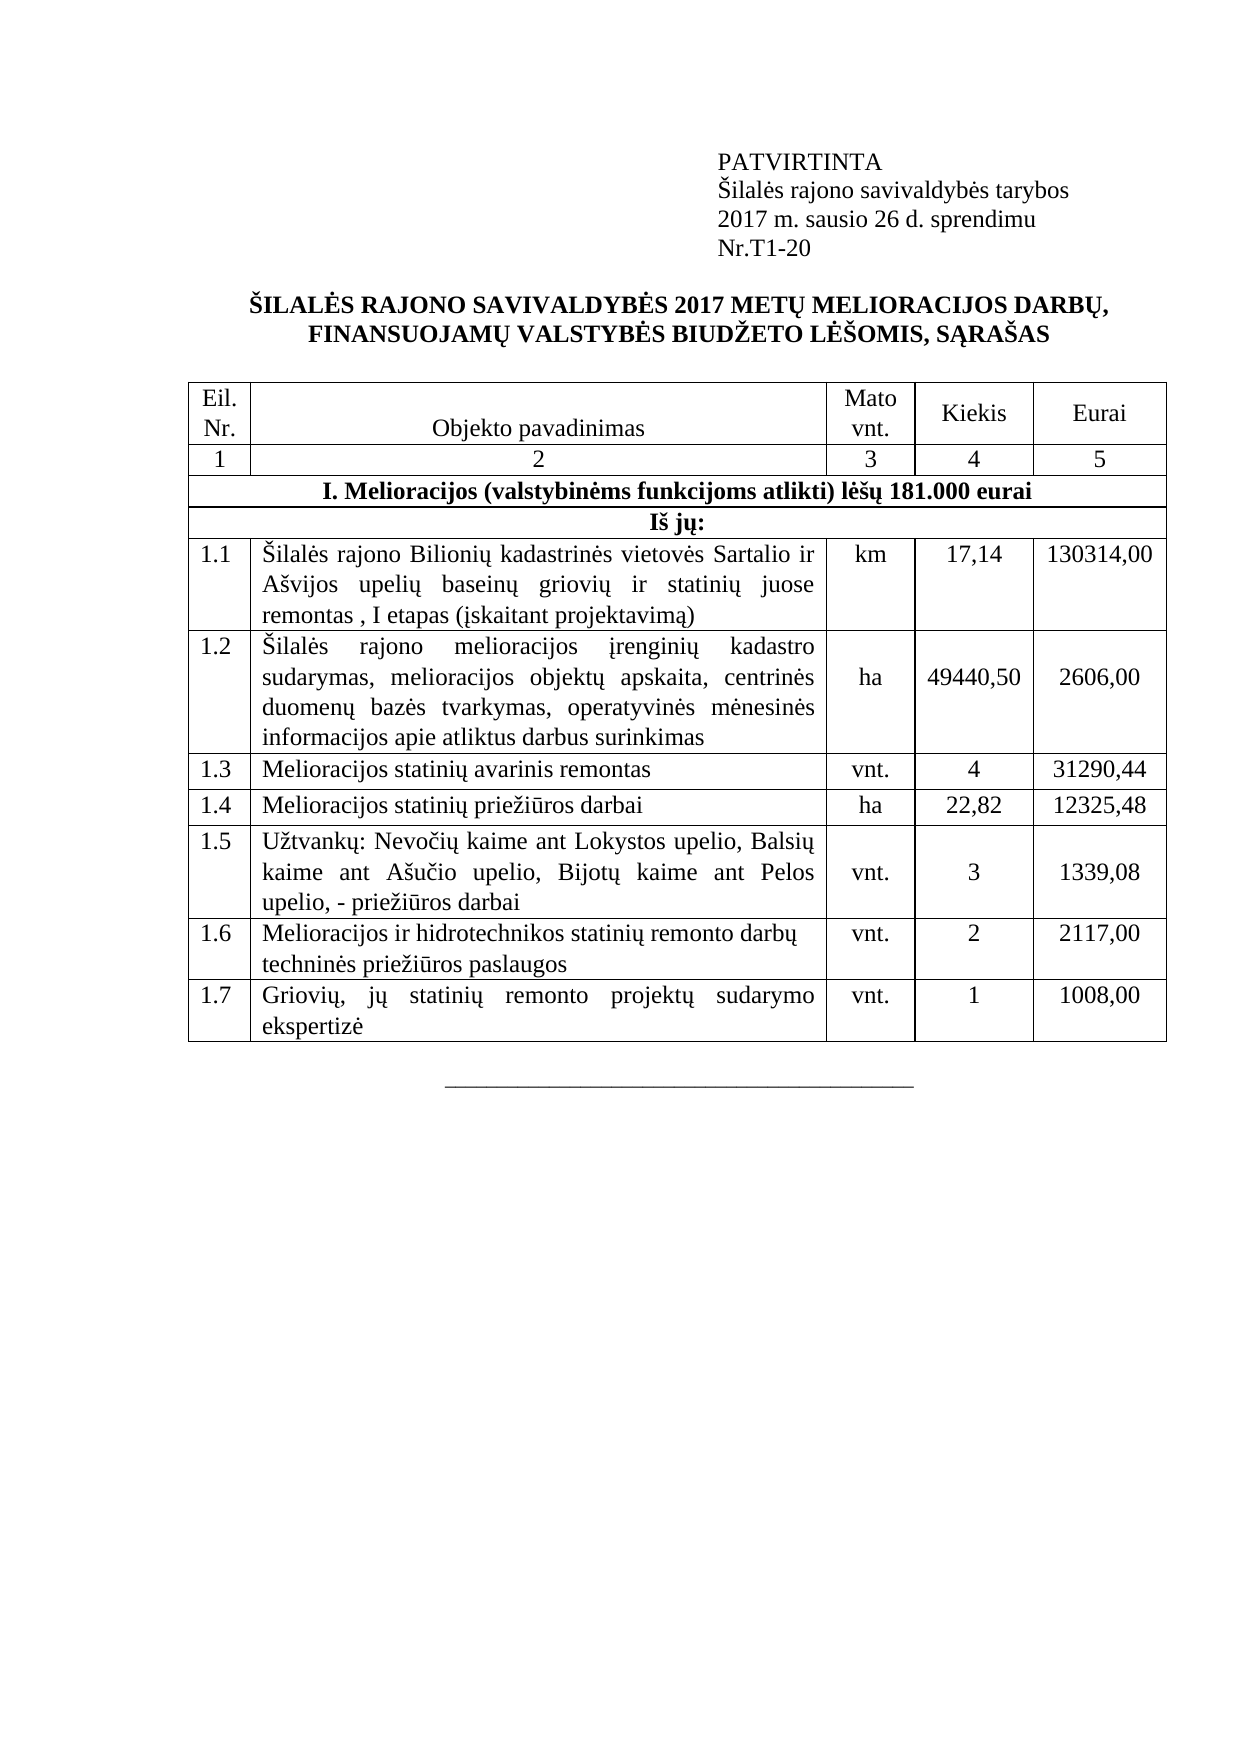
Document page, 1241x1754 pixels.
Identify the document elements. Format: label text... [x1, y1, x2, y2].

table_cell 12325,48 [1034, 790, 1166, 825]
table_cell ha [827, 631, 914, 753]
text _____________________________________________ [177, 1066, 1181, 1090]
text ŠILALĖS RAJONO SAVIVALDYBĖS 2017 METŲ MELIORACIJOS DARBŲ, FINANSUOJAMŲ VALSTYBĖS BIUDŽETO LĖŠOMIS, SĄRAŠAS [177, 291, 1181, 348]
table_cell 1 [189, 445, 250, 475]
table_cell vnt. [827, 919, 914, 979]
table_cell 2 [251, 445, 826, 475]
text 2017 m. sausio 26 d. sprendimu [582, 204, 1181, 233]
table_cell Užtvankų: Nevočių kaime ant Lokystos upelio, Balsių kaime ant Ašučio upelio, Bijotų kaime ant Pelos upelio, - priežiūros darbai [251, 826, 826, 917]
table_cell 1339,08 [1034, 826, 1166, 917]
table_cell 1.7 [189, 980, 250, 1041]
table_cell 2 [916, 919, 1033, 979]
table_cell 2117,00 [1034, 919, 1166, 979]
table_header Mato vnt. [827, 383, 914, 443]
table_cell I. Melioracijos (valstybinėms funkcijoms atlikti) lėšų 181.000 eurai [189, 476, 1166, 506]
table_cell 31290,44 [1034, 754, 1166, 789]
table_cell 17,14 [916, 539, 1033, 630]
table_cell 4 [916, 445, 1033, 475]
table_header Objekto pavadinimas [251, 383, 826, 443]
text Šilalės rajono savivaldybės tarybos [582, 176, 1181, 204]
table_cell Griovių, jų statinių remonto projektų sudarymo ekspertizė [251, 980, 826, 1041]
table_cell vnt. [827, 754, 914, 789]
table_cell 1.4 [189, 790, 250, 825]
table_cell Šilalės rajono Bilionių kadastrinės vietovės Sartalio ir Ašvijos upelių baseinų griovių ir statinių juose remontas , I etapas (įskaitant projektavimą) [251, 539, 826, 630]
table_cell 3 [916, 826, 1033, 917]
table_cell vnt. [827, 980, 914, 1041]
table_cell Šilalės rajono melioracijos įrenginių kadastro sudarymas, melioracijos objektų apskaita, centrinės duomenų bazės tvarkymas, operatyvinės mėnesinės informacijos apie atliktus darbus surinkimas [251, 631, 826, 753]
table_cell 1.6 [189, 919, 250, 979]
table_cell 2606,00 [1034, 631, 1166, 753]
table_cell 1.2 [189, 631, 250, 753]
table_header Eurai [1034, 383, 1166, 443]
table_header Eil. Nr. [189, 383, 250, 443]
table_cell vnt. [827, 826, 914, 917]
table_cell 1.1 [189, 539, 250, 630]
table_cell 1 [916, 980, 1033, 1041]
table_cell 1.5 [189, 826, 250, 917]
table_cell 4 [916, 754, 1033, 789]
text PATVIRTINTA [582, 147, 1181, 176]
table_cell Melioracijos statinių priežiūros darbai [251, 790, 826, 825]
table_cell 1008,00 [1034, 980, 1166, 1041]
table_cell 5 [1034, 445, 1166, 475]
table_cell Melioracijos ir hidrotechnikos statinių remonto darbų techninės priežiūros paslaugos [251, 919, 826, 979]
table_cell 130314,00 [1034, 539, 1166, 630]
table_cell 22,82 [916, 790, 1033, 825]
table_cell Iš jų: [189, 508, 1166, 538]
table_cell 1.3 [189, 754, 250, 789]
table_cell 3 [827, 445, 914, 475]
text Nr.T1-20 [717, 233, 1181, 262]
table_cell km [827, 539, 914, 630]
table_cell ha [827, 790, 914, 825]
table_cell 49440,50 [916, 631, 1033, 753]
table_header Kiekis [916, 383, 1033, 443]
table_cell Melioracijos statinių avarinis remontas [251, 754, 826, 789]
